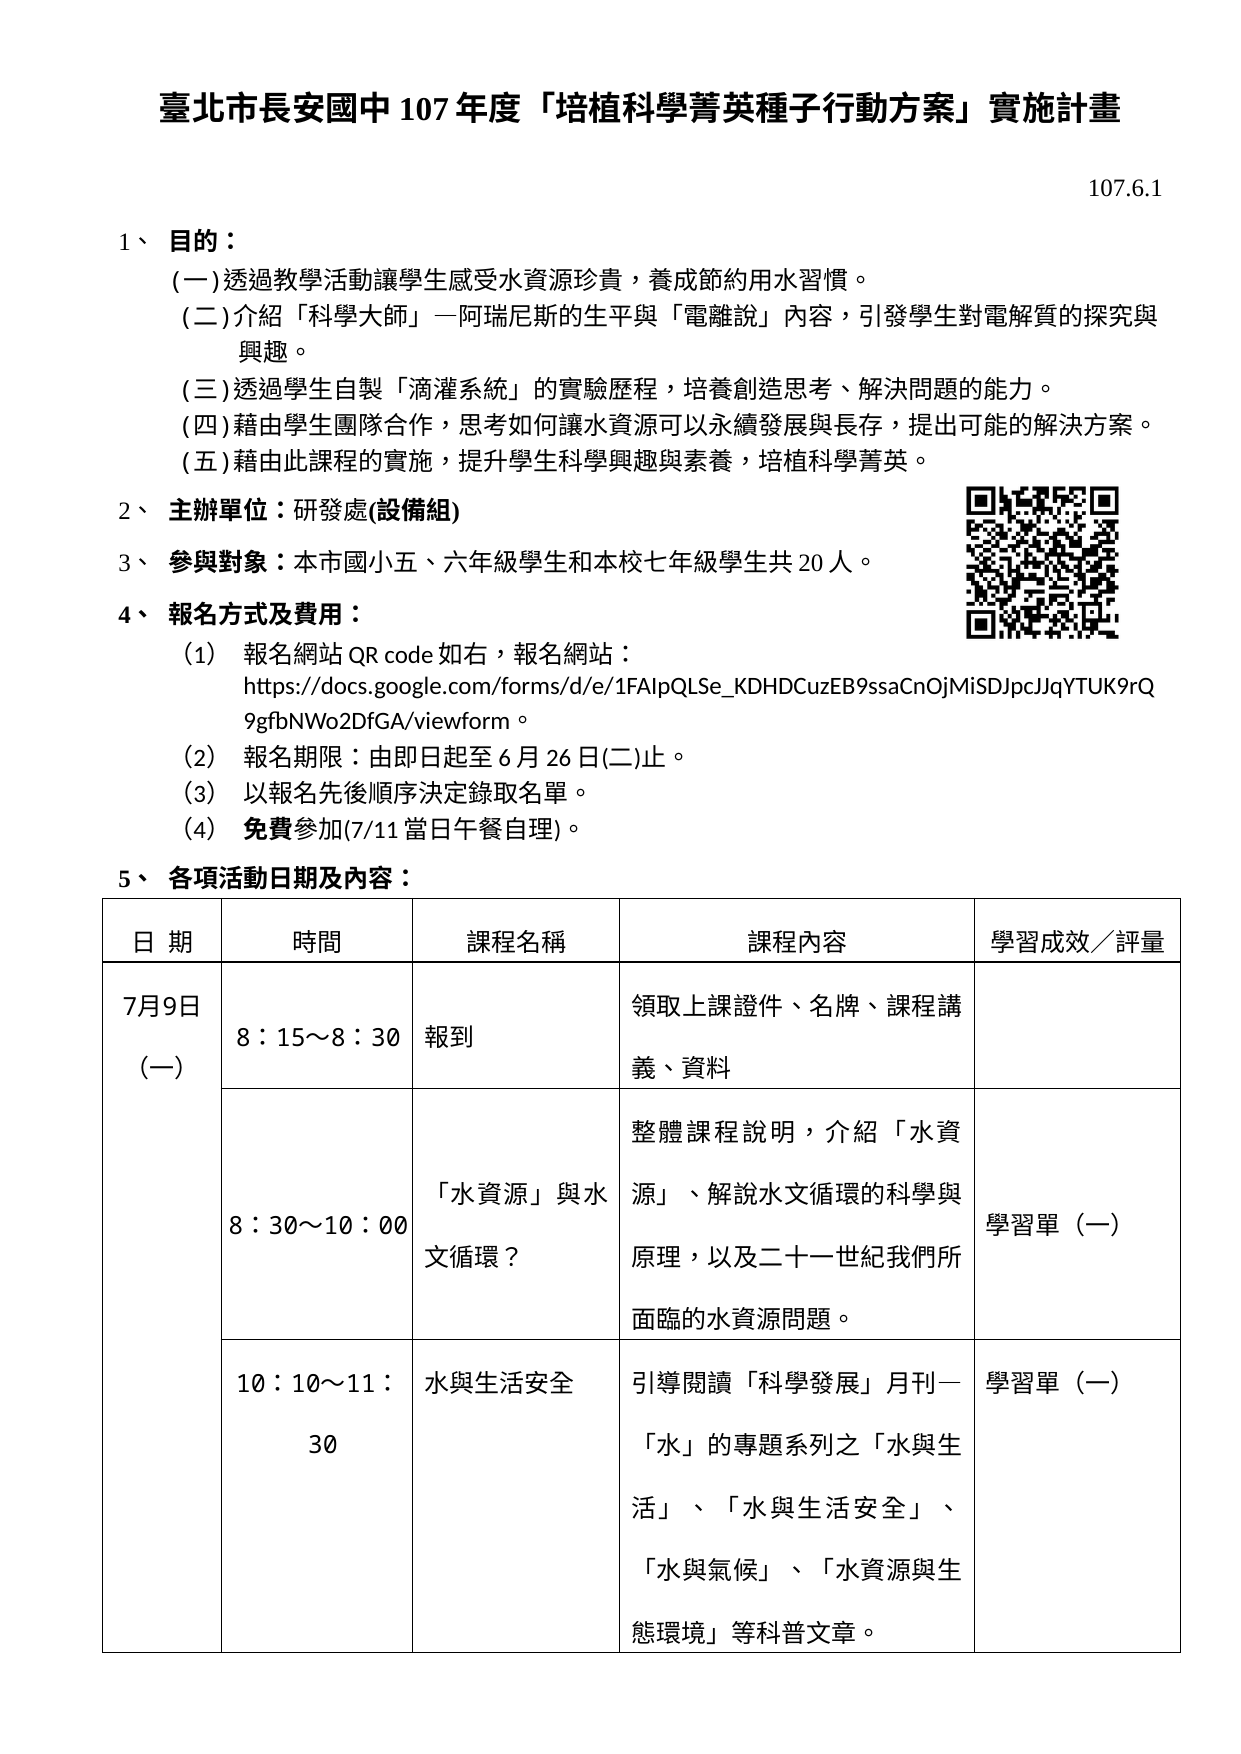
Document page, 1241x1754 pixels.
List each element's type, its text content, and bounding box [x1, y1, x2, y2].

text 107.6.1 [118, 146, 1162, 208]
table_cell 整體課程說明，介紹「水資源」、解說水文循環的科學與原理，以及二十一世紀我們所面臨的水資源問題。 [620, 1089, 974, 1338]
table_cell 報到 [413, 963, 619, 1087]
text (五)藉由此課程的實施，提升學生科學興趣與素養，培植科學菁英。 [118, 442, 1162, 478]
table_header 學習成效／評量 [975, 899, 1180, 961]
list 各項活動日期及內容： [118, 846, 1162, 898]
table_header 課程內容 [620, 899, 974, 961]
text (三)透過學生自製「滴灌系統」的實驗歷程，培養創造思考、解決問題的能力。 [118, 369, 1162, 405]
table_header 課程名稱 [413, 899, 619, 961]
list 參與對象：本市國小五、六年級學生和本校七年級學生共20人。 [118, 530, 955, 582]
text 臺北市長安國中107年度「培植科學菁英種子行動方案」實施計畫 [118, 64, 1162, 127]
table_cell 「水資源」與水文循環？ [413, 1089, 619, 1338]
list 報名方式及費用： [118, 582, 955, 634]
list 報名期限：由即日起至6月26日(二)止。 [168, 737, 1162, 773]
table_cell 學習單（一） [975, 1340, 1180, 1652]
table_cell 10：10～11：30 [222, 1340, 412, 1652]
table_header 時間 [222, 899, 412, 961]
list 目的： [118, 208, 1162, 260]
table_cell 引導閱讀「科學發展」月刊—「水」的專題系列之「水與生活」、「水與生活安全」、「水與氣候」、「水資源與生態環境」等科普文章。 [620, 1340, 974, 1652]
list 免費參加(7/11當日午餐自理)。 [168, 809, 1162, 846]
table_cell 7月9日（一） [103, 963, 221, 1652]
list 以報名先後順序決定錄取名單。 [168, 773, 1162, 809]
table_cell 學習單（一） [975, 1089, 1180, 1338]
text (二)介紹「科學大師」—阿瑞尼斯的生平與「電離說」內容，引發學生對電解質的探究與 [118, 297, 1162, 333]
list [1134, 582, 1162, 634]
text (一)透過教學活動讓學生感受水資源珍貴，養成節約用水習慣。 [168, 260, 1162, 297]
text 興趣。 [118, 333, 1162, 369]
table_cell [975, 963, 1180, 1087]
list 主辦單位：研發處(設備組) [118, 478, 1162, 530]
list 報名網站QR code如右，報名網站：https://docs.google.com/forms/d/e/1FAIpQLSe_KDHDCuzEB9ssaCnOjMiSDJpcJJqYTUK9rQ9gfbNWo2DfGA/viewform。 [168, 634, 1162, 737]
table_header 日 期 [103, 899, 221, 961]
table_cell 水與生活安全 [413, 1340, 619, 1652]
text (四)藉由學生團隊合作，思考如何讓水資源可以永續發展與長存，提出可能的解決方案。 [118, 405, 1162, 442]
table_cell 8：30～10：00 [222, 1089, 412, 1338]
table_cell 領取上課證件、名牌、課程講義、資料 [620, 963, 974, 1087]
table_cell 8：15～8：30 [222, 963, 412, 1087]
list [1134, 530, 1162, 582]
